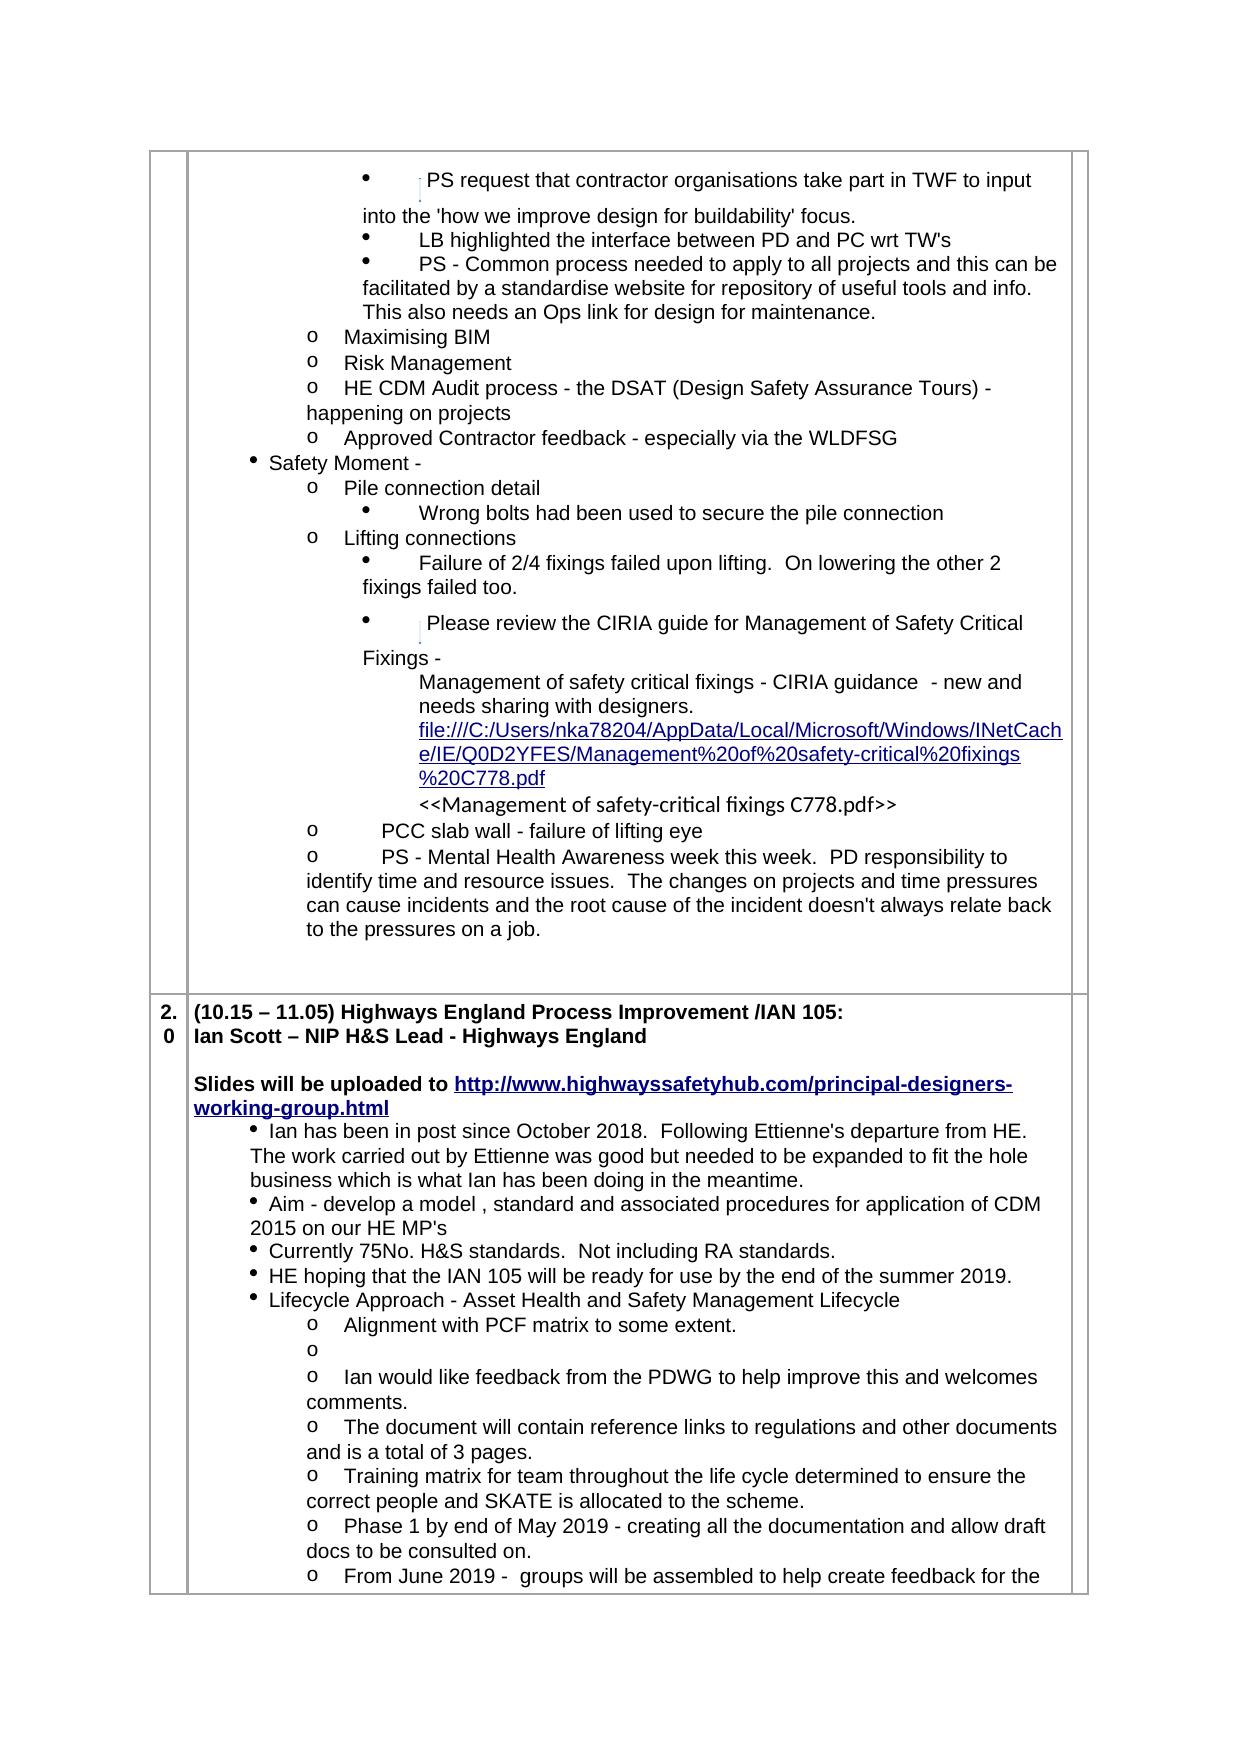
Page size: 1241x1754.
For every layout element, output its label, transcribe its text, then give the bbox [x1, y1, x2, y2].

table_cell (10.00 – 10.15) Welcome and Safety Moment Safety moments to be uploaded to http://www.highwayssafetyhub.com/principal-designers-working-group.html RW - Safety and health starts at the top RW - Hub is a very important forum and delivers value RW - Programme director for NIP fully supports the PDWG RW - the measurement of our good work is what changes we make in the industry. RW - we need to be looking at engineering design solutions to improve safety and health in our projects PS - Forums may need funding from HE directly and some may still be possible to fund via the supply chain, some need to be funded via joint collaboration. RW - Review of what we expected to achieve last year and status of actions for 2019 - spreadsheet with owners and actions and target dates. IAN 105 update - to follow later RTB26 - WLH&S - Ongoing - DT needs chasing again by PB. PCF - Lead by PB - IAN 63 DMRB Update TW's - Interface between PDWG and TWF (Temporary Works Forum) and trying to integrate the TWF info onto our PDWG page. Not many main contractors involved in the TWF - needs to increase - especially as we move more towards D&B style contracts. PS request that contractor organisations take part in TWF to input into the 'how we improve design for buildability' focus. LB highlighted the interface between PD and PC wrt TW's PS - Common process needed to apply to all projects and this can be facilitated by a standardise website for repository of useful tools and info. This also needs an Ops link for design for maintenance. Maximising BIM Risk Management HE CDM Audit process - the DSAT (Design Safety Assurance Tours) - happening on projects Approved Contractor feedback - especially via the WLDFSG Safety Moment - Pile connection detail Wrong bolts had been used to secure the pile connection Lifting connections Failure of 2/4 fixings failed upon lifting. On lowering the other 2 fixings failed too. Please review the CIRIA guide for Management of Safety Critical Fixings - Management of safety critical fixings - CIRIA guidance - new and needs sharing with designers. file:///C:/Users/nka78204/AppData/Local/Microsoft/Windows/INetCache/IE/Q0D2YFES/Management%20of%20safety-critical%20fixings%20C778.pdf <<Management of safety-critical fixings C778.pdf>> PCC slab wall - failure of lifting eye PS - Mental Health Awareness week this week. PD responsibility to identify time and resource issues. The changes on projects and time pressures can cause incidents and the root cause of the incident doesn't always relate back to the pressures on a job. [189, 152, 1071, 993]
table_cell [1073, 152, 1087, 993]
table_cell [151, 152, 186, 993]
table_cell 2.0 [151, 995, 186, 1593]
table_cell (10.15 – 11.05) Highways England Process Improvement /IAN 105: Ian Scott – NIP H&S Lead - Highways England Slides will be uploaded to http://www.highwayssafetyhub.com/principal-designers-working-group.html Ian has been in post since October 2018. Following Ettienne's departure from HE. The work carried out by Ettienne was good but needed to be expanded to fit the hole business which is what Ian has been doing in the meantime. Aim - develop a model , standard and associated procedures for application of CDM 2015 on our HE MP's Currently 75No. H&S standards. Not including RA standards. HE hoping that the IAN 105 will be ready for use by the end of the summer 2019. Lifecycle Approach - Asset Health and Safety Management Lifecycle Alignment with PCF matrix to some extent. Ian would like feedback from the PDWG to help improve this and welcomes comments. The document will contain reference links to regulations and other documents and is a total of 3 pages. Training matrix for team throughout the life cycle determined to ensure the correct people and SKATE is allocated to the scheme. Phase 1 by end of May 2019 - creating all the documentation and allow draft docs to be consulted on. From June 2019 - groups will be assembled to help create feedback for the documents. From July/Aug 2019 - IT design team will be involved to create an interactive H&S management system for the HE which will be accessible by the supply chain. This is an IT challenge but will be bottomed out. Ian to send out some IAN 105 documents next week for early consultation. IAN 105 - Implementation Question and Answer Session DO - Operations focus - will the H&S management system be scale-able? Will the templates be appropriate for MP's as well as asset renewal schemes carried out by the ASC? IS - The documentation will include words like Must, shall, will, as well as must, should, could to allow flexibility for smaller schemes. AF - BIM Model and incorporation of HSF in the future - capability of HE systems currently create barriers to a fully integrated handover of data. DP - what is the project expectation for application of the new H&S management system when it is ready? RW - there will be a 'poetic licence' afforded to projects that are midway through their projects when it launches. NK - Challenge now and in the future as ADMM versions continue to update every 6 months. How will projects keep up with the changes to the version of ADMM and should we always be creating handover to the latest versions? Can the ASC area teams receive the later versions? Communication needed to determine what version they are set up to receive. This also creates time, cost and resource issues if accommodating change to ADMM version throughout the contract as the data requirements for asset tagging generally increases with each update. PS - Co-ordination of PCI - Client duty to provide PCI - inadequate PCI info from existing databases - DP - PCIP (Pre-constriction Information Plan) may address responsibilities. Home, Safe and Well Launch Slides not currently released by HE. 2025 Target for reducing the number killed or seriously injured. Focus areas - several RW - Expectation from HE that all supply chain will have moved to 45001 RS - Suicide prevention - what is the HE intention for suicide prevention as part of MP? RW - there have been an increase in males committing suicide and studies are taking place on suicide prevention to eliminate or reduce the risk within our designs. RW to disseminate the research and papers available for this to the PDWG. RB thinks it is covered in BD 29/17. https://www.gov.uk/government/publications/suicide-prevention-strategy Improved capture of Safety Alert Root Cause Invest. RW - We need to get to the bottom of root causes of incidents so we can prevent them happening again. RB - Each organisation can examine and review the Safety Alerts. [189, 995, 1071, 1593]
table_cell [1073, 995, 1087, 1593]
